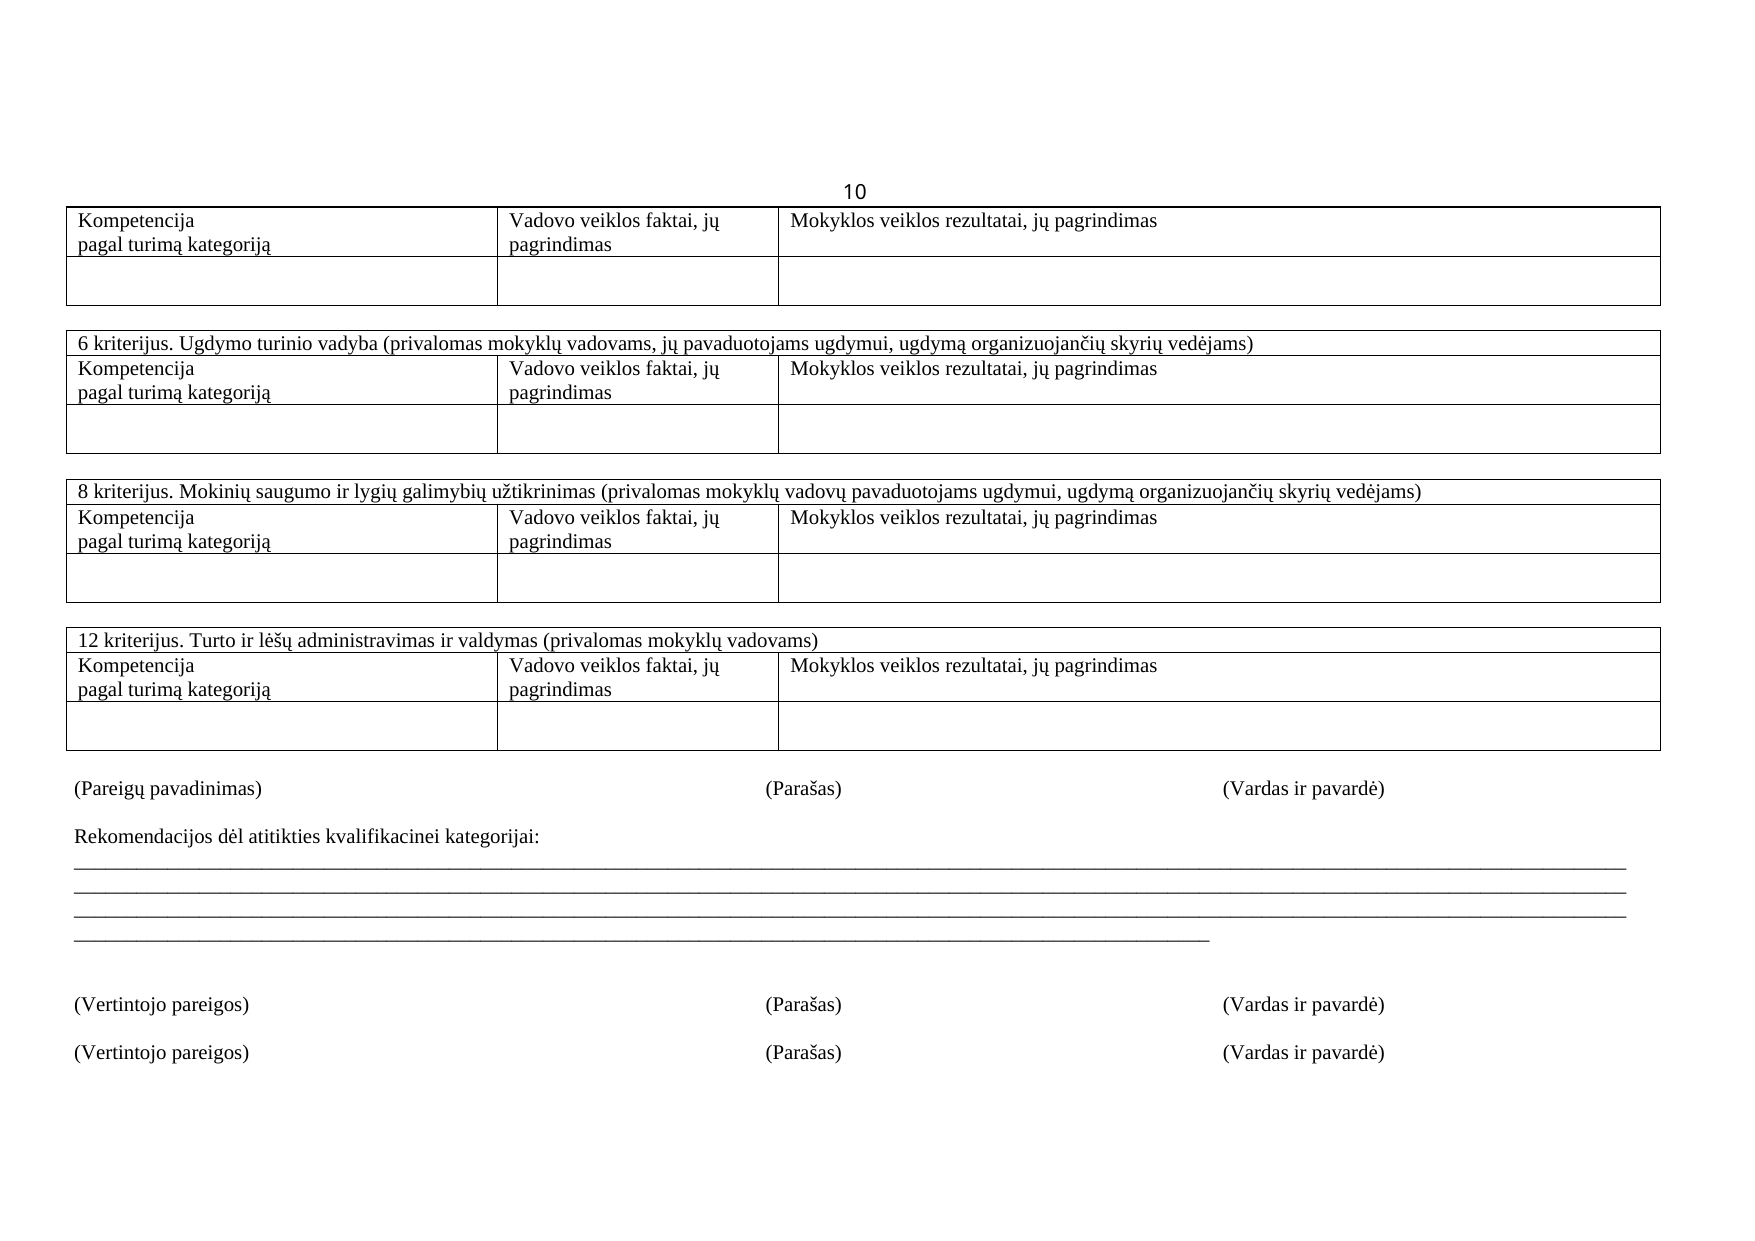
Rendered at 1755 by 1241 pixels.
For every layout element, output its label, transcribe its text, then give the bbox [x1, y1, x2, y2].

table_cell [498, 257, 778, 305]
table_header 12 kriterijus. Turto ir lėšų administravimas ir valdymas (privalomas mokyklų vadovams) [67, 628, 1660, 652]
table_cell Mokyklos veiklos rezultatai, jų pagrindimas [779, 356, 1660, 404]
table_cell [779, 257, 1660, 305]
table_cell Kompetencija pagal turimą kategoriją [67, 356, 497, 404]
table_cell [779, 405, 1660, 453]
table_cell [67, 405, 497, 453]
text Rekomendacijos dėl atitikties kvalifikacinei kategorijai: [74, 824, 1636, 848]
table_cell Vadovo veiklos faktai, jų pagrindimas [498, 505, 778, 553]
table_cell [67, 257, 497, 305]
table_cell Kompetencija pagal turimą kategoriją [67, 208, 497, 256]
table_cell [498, 554, 778, 602]
table_cell [67, 702, 497, 750]
table_cell Mokyklos veiklos rezultatai, jų pagrindimas [779, 208, 1660, 256]
table_cell [498, 702, 778, 750]
table_cell Kompetencija pagal turimą kategoriją [67, 653, 497, 701]
table_cell Vadovo veiklos faktai, jų pagrindimas [498, 653, 778, 701]
text (Vertintojo pareigos) (Parašas) (Vardas ir pavardė) [74, 992, 1636, 1016]
table_header 8 kriterijus. Mokinių saugumo ir lygių galimybių užtikrinimas (privalomas mokyklų vadovų pavaduotojams ugdymui, ugdymą organizuojančių skyrių vedėjams) [67, 480, 1660, 503]
text ____________________________________________________________________________________________________________________________________________________________________________________________________________________________________________________________________________________________________________________________________________________________________________________________________________________________________________________________________________________________________________________________________________________________________________ [74, 848, 1636, 944]
text (Vertintojo pareigos) (Parašas) (Vardas ir pavardė) [74, 1040, 1636, 1064]
table_cell Vadovo veiklos faktai, jų pagrindimas [498, 208, 778, 256]
text (Pareigų pavadinimas) (Parašas) (Vardas ir pavardė) [74, 776, 1636, 799]
table_cell Vadovo veiklos faktai, jų pagrindimas [498, 356, 778, 404]
table_header 6 kriterijus. Ugdymo turinio vadyba (privalomas mokyklų vadovams, jų pavaduotojams ugdymui, ugdymą organizuojančių skyrių vedėjams) [67, 331, 1660, 355]
table_cell [779, 702, 1660, 750]
table_cell Mokyklos veiklos rezultatai, jų pagrindimas [779, 505, 1660, 553]
table_cell [779, 554, 1660, 602]
table_cell Kompetencija pagal turimą kategoriją [67, 505, 497, 553]
table_cell Mokyklos veiklos rezultatai, jų pagrindimas [779, 653, 1660, 701]
table_cell [498, 405, 778, 453]
table_cell [67, 554, 497, 602]
